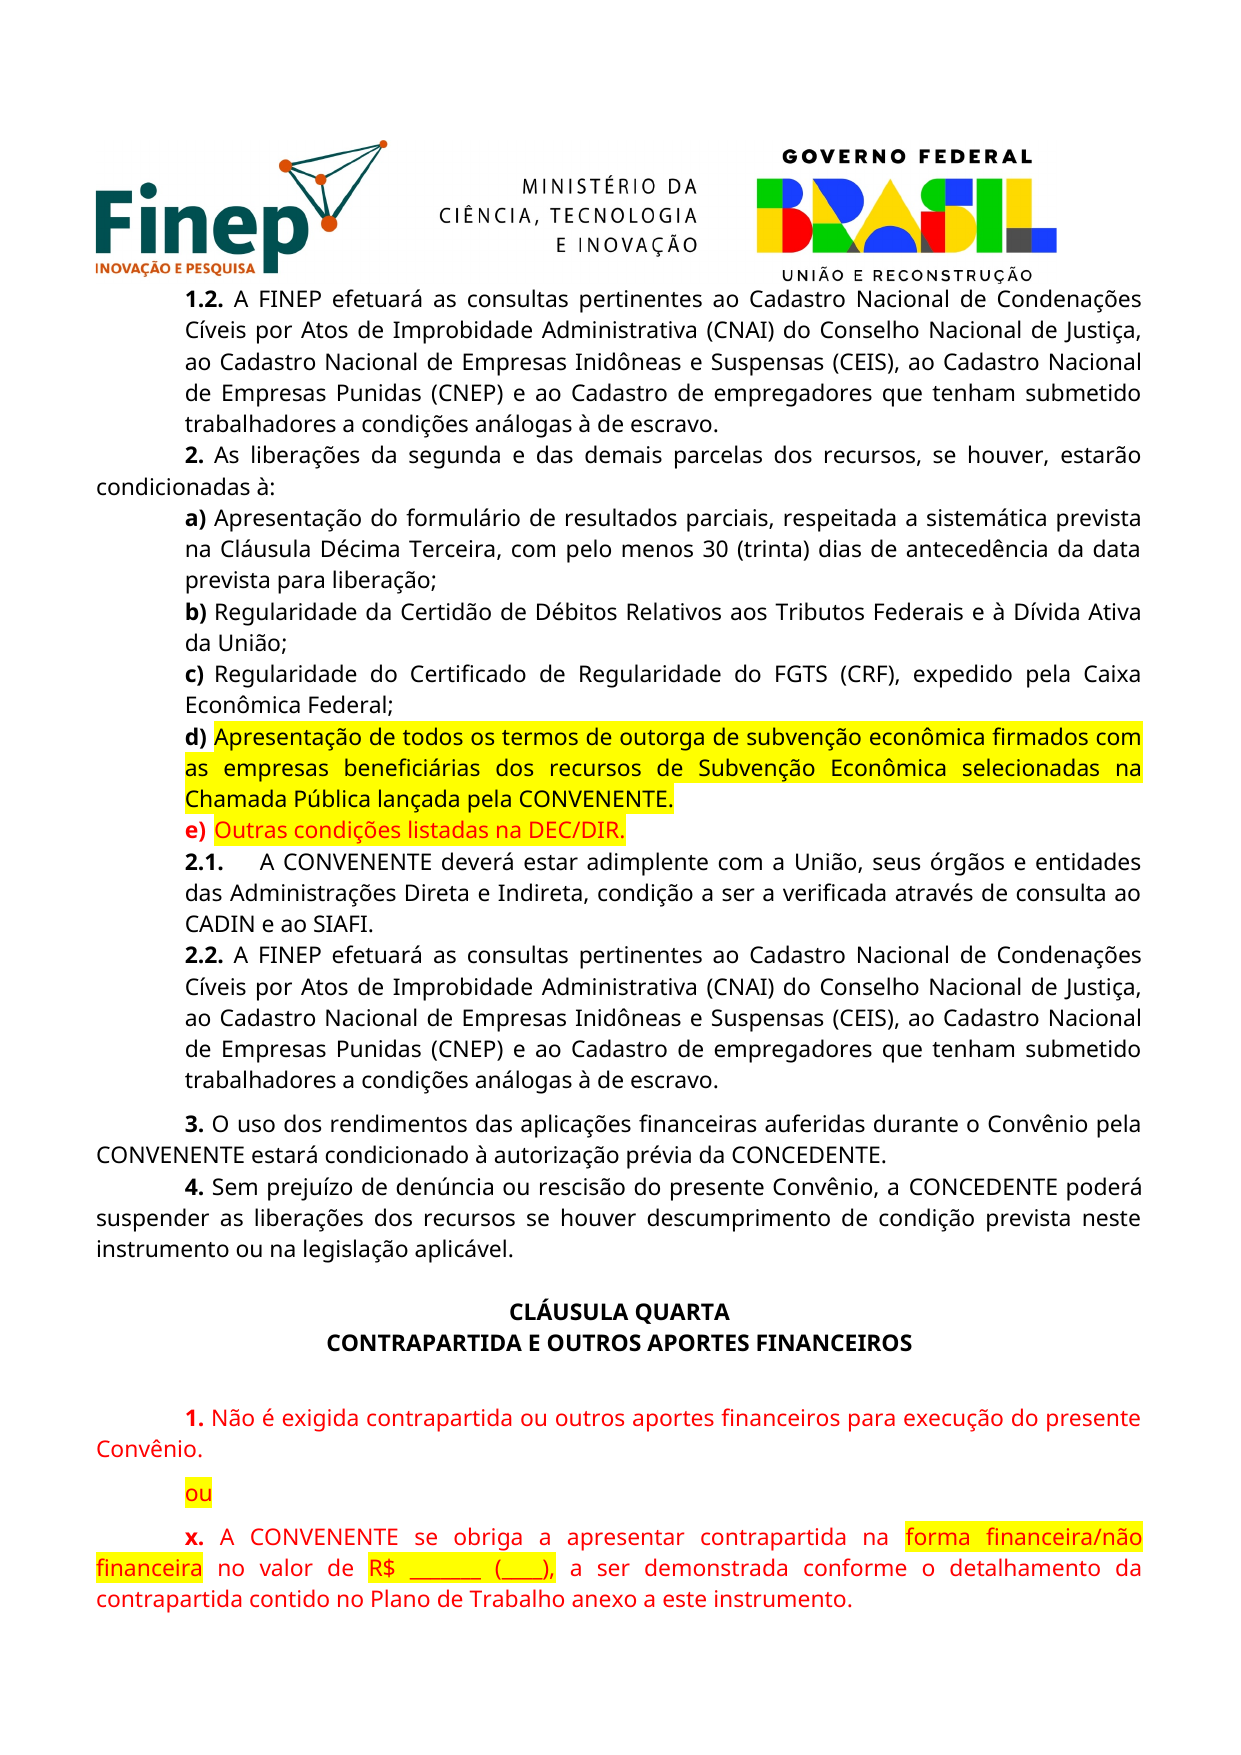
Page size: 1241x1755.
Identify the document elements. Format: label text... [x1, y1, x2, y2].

list Regularidade do Certificado de Regularidade do FGTS (CRF), expedido pela Caixa Econômica Federal; [184, 658, 1143, 721]
text 1.2. A FINEP efetuará as consultas pertinentes ao Cadastro Nacional de Condenações Cíveis por Atos de Improbidade Administrativa (CNAI) do Conselho Nacional de Justiça, ao Cadastro Nacional de Empresas Inidôneas e Suspensas (CEIS), ao Cadastro Nacional de Empresas Punidas (CNEP) e ao Cadastro de empregadores que tenham submetido trabalhadores a condições análogas à de escravo. [184, 169, 1143, 439]
list As liberações da segunda e das demais parcelas dos recursos, se houver, estarão condicionadas à: [96, 439, 1143, 502]
list 3. O uso dos rendimentos das aplicações financeiras auferidas durante o Convênio pela CONVENENTE estará condicionado à autorização prévia da CONCEDENTE. [96, 1108, 1143, 1171]
list 1. Não é exigida contrapartida ou outros aportes financeiros para execução do presente Convênio. [96, 1402, 1143, 1464]
text CLÁUSULA QUARTA [96, 1296, 1143, 1327]
text 4. Sem prejuízo de denúncia ou rescisão do presente Convênio, a CONCEDENTE poderá suspender as liberações dos recursos se houver descumprimento de condição prevista neste instrumento ou na legislação aplicável. [96, 1171, 1143, 1264]
text CONTRAPARTIDA E OUTROS APORTES FINANCEIROS [96, 1327, 1143, 1358]
list Apresentação de todos os termos de outorga de subvenção econômica firmados com as empresas beneficiárias dos recursos de Subvenção Econômica selecionadas na Chamada Pública lançada pela CONVENENTE. [184, 721, 1143, 814]
list ou [96, 1477, 1143, 1508]
list Regularidade da Certidão de Débitos Relativos aos Tributos Federais e à Dívida Ativa da União; [184, 596, 1143, 658]
list x. A CONVENENTE se obriga a apresentar contrapartida na forma financeira/não financeira no valor de R$ _______ (____), a ser demonstrada conforme o detalhamento da contrapartida contido no Plano de Trabalho anexo a este instrumento. [96, 1521, 1143, 1614]
text 2.2. A FINEP efetuará as consultas pertinentes ao Cadastro Nacional de Condenações Cíveis por Atos de Improbidade Administrativa (CNAI) do Conselho Nacional de Justiça, ao Cadastro Nacional de Empresas Inidôneas e Suspensas (CEIS), ao Cadastro Nacional de Empresas Punidas (CNEP) e ao Cadastro de empregadores que tenham submetido trabalhadores a condições análogas à de escravo. [184, 939, 1143, 1096]
list Apresentação do formulário de resultados parciais, respeitada a sistemática prevista na Cláusula Décima Terceira, com pelo menos 30 (trinta) dias de antecedência da data prevista para liberação; [184, 502, 1143, 596]
list A CONVENENTE deverá estar adimplente com a União, seus órgãos e entidades das Administrações Direta e Indireta, condição a ser a verificada através de consulta ao CADIN e ao SIAFI. [184, 846, 1143, 939]
list Outras condições listadas na DEC/DIR. [184, 814, 1143, 846]
